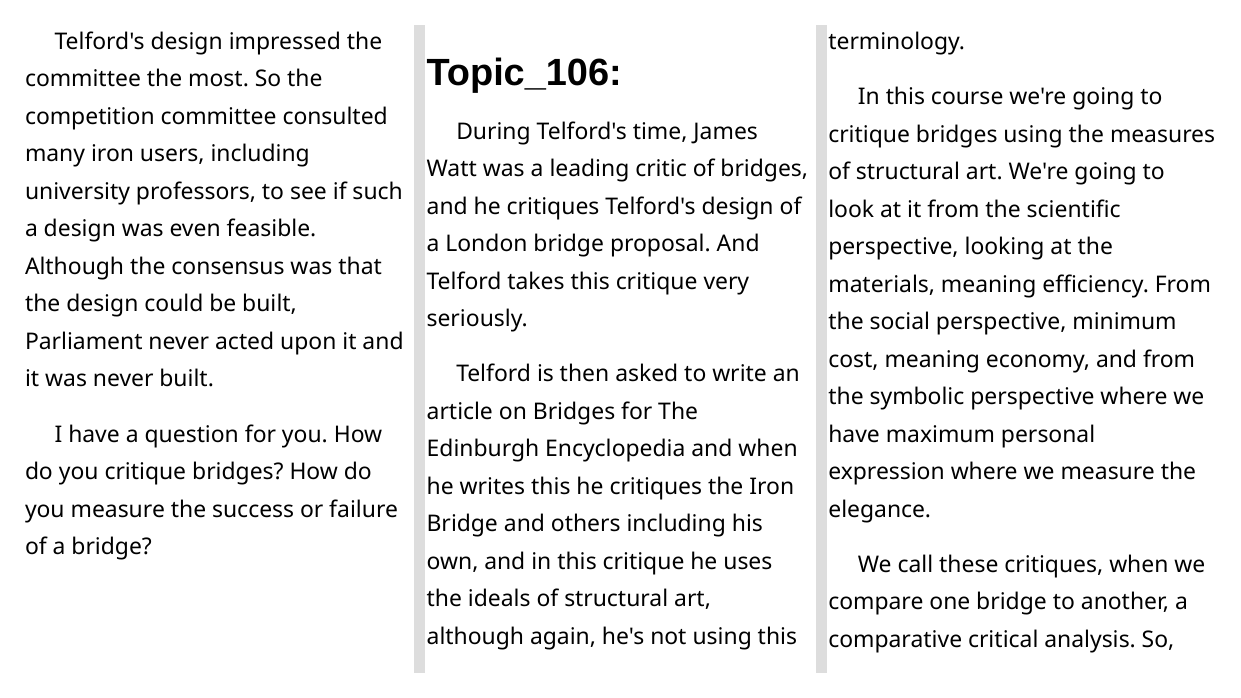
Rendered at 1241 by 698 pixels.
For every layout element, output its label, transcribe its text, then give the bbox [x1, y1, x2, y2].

text Telford is then asked to write an article on Bridges for The Edinburgh Encyclopedia and when he writes this he critiques the Iron Bridge and others including his own, and in this critique he uses the ideals of structural art, although again, he's not using this [426, 357, 813, 651]
text I have a question for you. How do you critique bridges? How do you measure the success or failure of a bridge? [25, 417, 412, 561]
subtitle Topic_106: [426, 50, 813, 93]
text In this course we're going to critique bridges using the measures of structural art. We're going to look at it from the scientific perspective, looking at the materials, meaning efficiency. From the social perspective, minimum cost, meaning economy, and from the symbolic perspective where we have maximum personal expression where we measure the elegance. [828, 80, 1215, 524]
text terminology. [828, 25, 1215, 56]
text During Telford's time, James Watt was a leading critic of bridges, and he critiques Telford's design of a London bridge proposal. And Telford takes this critique very seriously. [426, 114, 813, 333]
text We call these critiques, when we compare one bridge to another, a comparative critical analysis. So, [828, 548, 1215, 654]
text Telford's design impressed the committee the most. So the competition committee consulted many iron users, including university professors, to see if such a design was even feasible. Although the consensus was that the design could be built, Parliament never acted upon it and it was never built. [25, 25, 412, 393]
